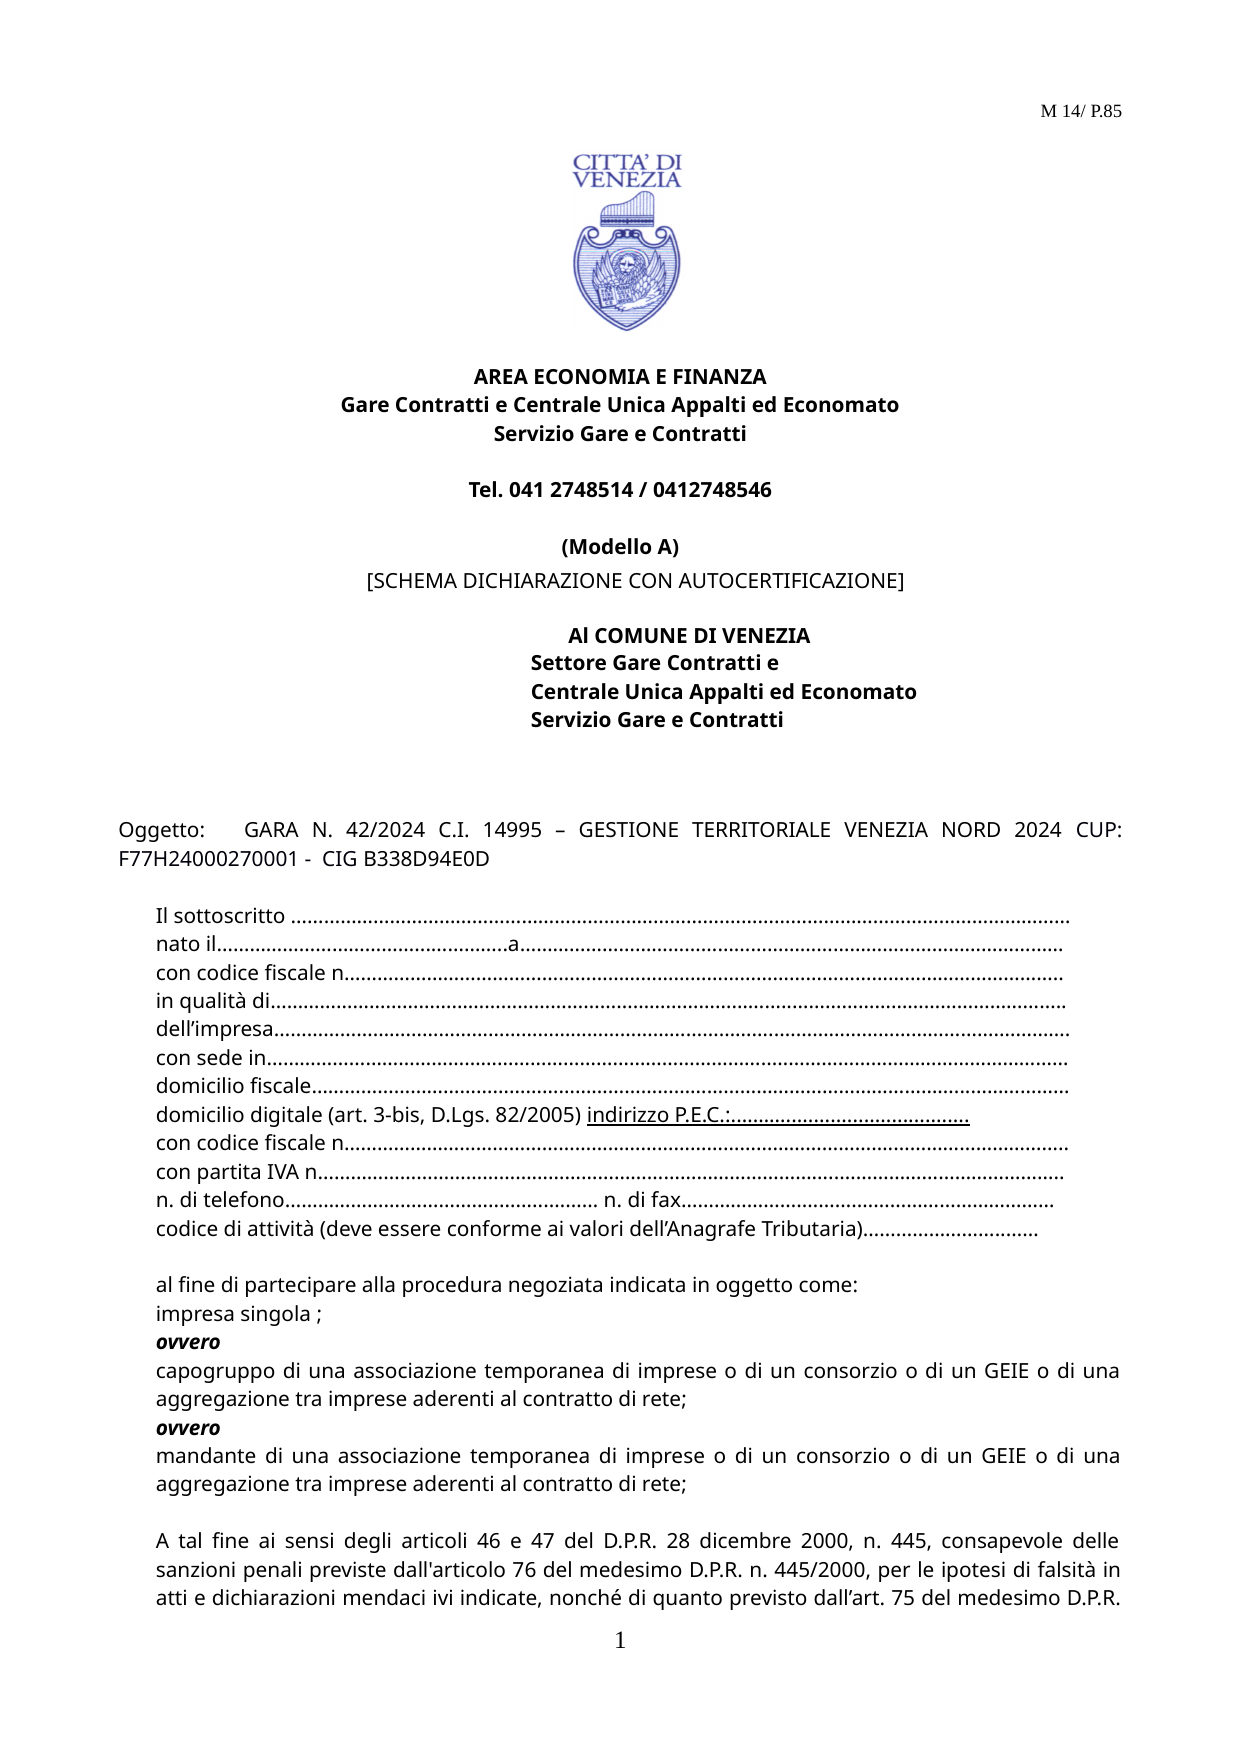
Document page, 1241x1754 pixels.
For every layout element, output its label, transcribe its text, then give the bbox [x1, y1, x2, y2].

text domicilio digitale (art. 3-bis, D.Lgs. 82/2005) indirizzo P.E.C.:.………................................. [156, 1100, 1122, 1128]
text con codice fiscale n………………………………………………………………...……………………………………………….. [156, 958, 1122, 986]
text impresa singola ; [118, 1299, 1122, 1327]
text al fine di partecipare alla procedura negoziata indicata in oggetto come: [156, 1271, 1122, 1299]
text Servizio Gare e Contratti [531, 705, 1122, 734]
text Oggetto: GARA N. 42/2024 C.I. 14995 – GESTIONE TERRITORIALE VENEZIA NORD 2024 CUP: F77H24000270001 - CIG B338D94E0D [118, 816, 1122, 872]
text ovvero [156, 1413, 1122, 1441]
text ovvero [156, 1327, 1122, 1356]
text nato il………………………………...…………..a…………………………………...………………………………………………… [156, 929, 1122, 958]
text dell’impresa………………………………………………………………………………..………………………………….…………. [156, 1014, 1122, 1043]
text mandante di una associazione temporanea di imprese o di un consorzio o di un GEIE o di una aggregazione tra imprese aderenti al contratto di rete; [156, 1441, 1122, 1498]
text Centrale Unica Appalti ed Economato [531, 677, 1122, 705]
subtitle Al COMUNE DI VENEZIA [531, 623, 1122, 648]
text in qualità di…………………………………………………………………………………..………………………………………….. [156, 986, 1122, 1014]
text Gare Contratti e Centrale Unica Appalti ed Economato [118, 390, 1122, 419]
text Il sottoscritto …………………………………………………………………….……………………………………………………… [156, 901, 1122, 929]
text domicilio fiscale………………………………………………………………………………………………………...……………… [156, 1071, 1122, 1100]
text capogruppo di una associazione temporanea di imprese o di un consorzio o di un GEIE o di una aggregazione tra imprese aderenti al contratto di rete; [156, 1356, 1122, 1413]
text [SCHEMA DICHIARAZIONE CON AUTOCERTIFICAZIONE] [156, 566, 1115, 595]
text n. di telefono………………….……………..……...……… n. di fax………………….……….……………………………… [156, 1185, 1122, 1214]
text con codice fiscale n……………………………………………………………………………………….………………………….. [156, 1128, 1122, 1157]
text AREA ECONOMIA E FINANZA [118, 362, 1122, 390]
text (Modello A) [118, 532, 1122, 561]
text con sede in………………………………………………………………………………..……………………………………………… [156, 1043, 1122, 1071]
text Tel. 041 2748514 / 0412748546 [118, 476, 1122, 504]
text codice di attività (deve essere conforme ai valori dell’Anagrafe Tributaria)……………………..…… [156, 1214, 1122, 1242]
text A tal fine ai sensi degli articoli 46 e 47 del D.P.R. 28 dicembre 2000, n. 445, consapevole delle sanzioni penali previste dall'articolo 76 del medesimo D.P.R. n. 445/2000, per le ipotesi di falsità in atti e dichiarazioni mendaci ivi indicate, nonché di quanto previsto dall’art. 75 del medesimo D.P.R. [156, 1526, 1122, 1612]
text Settore Gare Contratti e [531, 648, 1122, 677]
text con partita IVA n…………………………………………………………………………………..………………………………….. [156, 1157, 1122, 1185]
text Servizio Gare e Contratti [118, 419, 1122, 447]
picture [571, 150, 686, 334]
